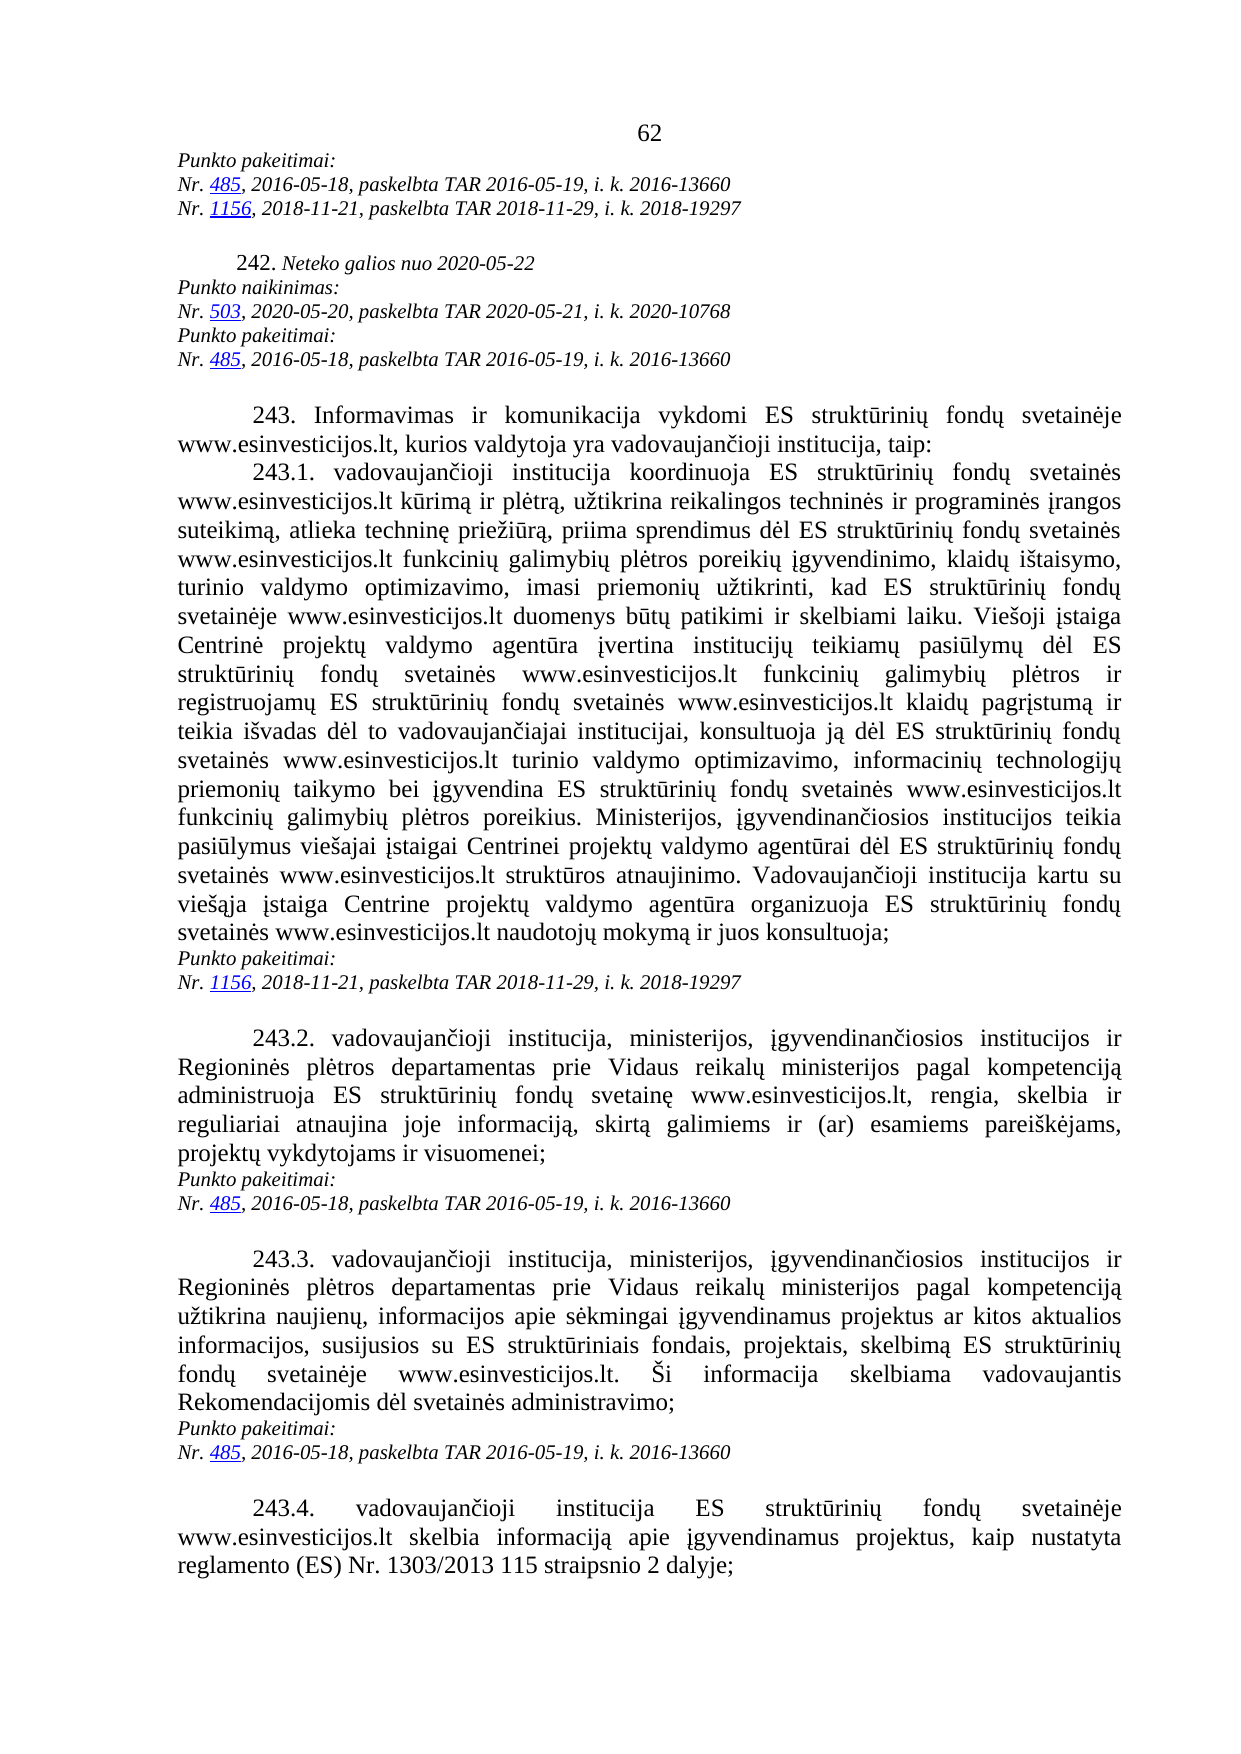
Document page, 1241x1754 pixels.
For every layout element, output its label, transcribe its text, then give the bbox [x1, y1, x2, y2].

text 243.4. vadovaujančioji institucija ES struktūrinių fondų svetainėje www.esinvesticijos.lt skelbia informaciją apie įgyvendinamus projektus, kaip nustatyta reglamento (ES) Nr. 1303/2013 115 straipsnio 2 dalyje; [177, 1493, 1122, 1579]
text 242. Neteko galios nuo 2020-05-22 [177, 248, 1122, 275]
text Nr. 485, 2016-05-18, paskelbta TAR 2016-05-19, i. k. 2016-13660 [177, 347, 1122, 371]
text Nr. 485, 2016-05-18, paskelbta TAR 2016-05-19, i. k. 2016-13660 [177, 172, 1122, 196]
text Punkto naikinimas: [177, 275, 1122, 299]
text 243.2. vadovaujančioji institucija, ministerijos, įgyvendinančiosios institucijos ir Regioninės plėtros departamentas prie Vidaus reikalų ministerijos pagal kompetenciją administruoja ES struktūrinių fondų svetainę www.esinvesticijos.lt, rengia, skelbia ir reguliariai atnaujina joje informaciją, skirtą galimiems ir (ar) esamiems pareiškėjams, projektų vykdytojams ir visuomenei; [177, 1023, 1122, 1167]
text Punkto pakeitimai: [177, 946, 1122, 970]
text Punkto pakeitimai: [177, 148, 1122, 172]
text Punkto pakeitimai: [177, 1416, 1122, 1440]
text Nr. 1156, 2018-11-21, paskelbta TAR 2018-11-29, i. k. 2018-19297 [177, 970, 1122, 994]
text Punkto pakeitimai: [177, 323, 1122, 347]
text Punkto pakeitimai: [177, 1167, 1122, 1191]
text Nr. 1156, 2018-11-21, paskelbta TAR 2018-11-29, i. k. 2018-19297 [177, 196, 1122, 220]
text Nr. 485, 2016-05-18, paskelbta TAR 2016-05-19, i. k. 2016-13660 [177, 1440, 1122, 1464]
text Nr. 485, 2016-05-18, paskelbta TAR 2016-05-19, i. k. 2016-13660 [177, 1191, 1122, 1215]
text Nr. 503, 2020-05-20, paskelbta TAR 2020-05-21, i. k. 2020-10768 [177, 299, 1122, 323]
text 243. Informavimas ir komunikacija vykdomi ES struktūrinių fondų svetainėje www.esinvesticijos.lt, kurios valdytoja yra vadovaujančioji institucija, taip: [177, 400, 1122, 457]
text 243.3. vadovaujančioji institucija, ministerijos, įgyvendinančiosios institucijos ir Regioninės plėtros departamentas prie Vidaus reikalų ministerijos pagal kompetenciją užtikrina naujienų, informacijos apie sėkmingai įgyvendinamus projektus ar kitos aktualios informacijos, susijusios su ES struktūriniais fondais, projektais, skelbimą ES struktūrinių fondų svetainėje www.esinvesticijos.lt. Ši informacija skelbiama vadovaujantis Rekomendacijomis dėl svetainės administravimo; [177, 1244, 1122, 1416]
text 243.1. vadovaujančioji institucija koordinuoja ES struktūrinių fondų svetainės www.esinvesticijos.lt kūrimą ir plėtrą, užtikrina reikalingos techninės ir programinės įrangos suteikimą, atlieka techninę priežiūrą, priima sprendimus dėl ES struktūrinių fondų svetainės www.esinvesticijos.lt funkcinių galimybių plėtros poreikių įgyvendinimo, klaidų ištaisymo, turinio valdymo optimizavimo, imasi priemonių užtikrinti, kad ES struktūrinių fondų svetainėje www.esinvesticijos.lt duomenys būtų patikimi ir skelbiami laiku. Viešoji įstaiga Centrinė projektų valdymo agentūra įvertina institucijų teikiamų pasiūlymų dėl ES struktūrinių fondų svetainės www.esinvesticijos.lt funkcinių galimybių plėtros ir registruojamų ES struktūrinių fondų svetainės www.esinvesticijos.lt klaidų pagrįstumą ir teikia išvadas dėl to vadovaujančiajai institucijai, konsultuoja ją dėl ES struktūrinių fondų svetainės www.esinvesticijos.lt turinio valdymo optimizavimo, informacinių technologijų priemonių taikymo bei įgyvendina ES struktūrinių fondų svetainės www.esinvesticijos.lt funkcinių galimybių plėtros poreikius. Ministerijos, įgyvendinančiosios institucijos teikia pasiūlymus viešajai įstaigai Centrinei projektų valdymo agentūrai dėl ES struktūrinių fondų svetainės www.esinvesticijos.lt struktūros atnaujinimo. Vadovaujančioji institucija kartu su viešąja įstaiga Centrine projektų valdymo agentūra organizuoja ES struktūrinių fondų svetainės www.esinvesticijos.lt naudotojų mokymą ir juos konsultuoja; [177, 457, 1122, 946]
